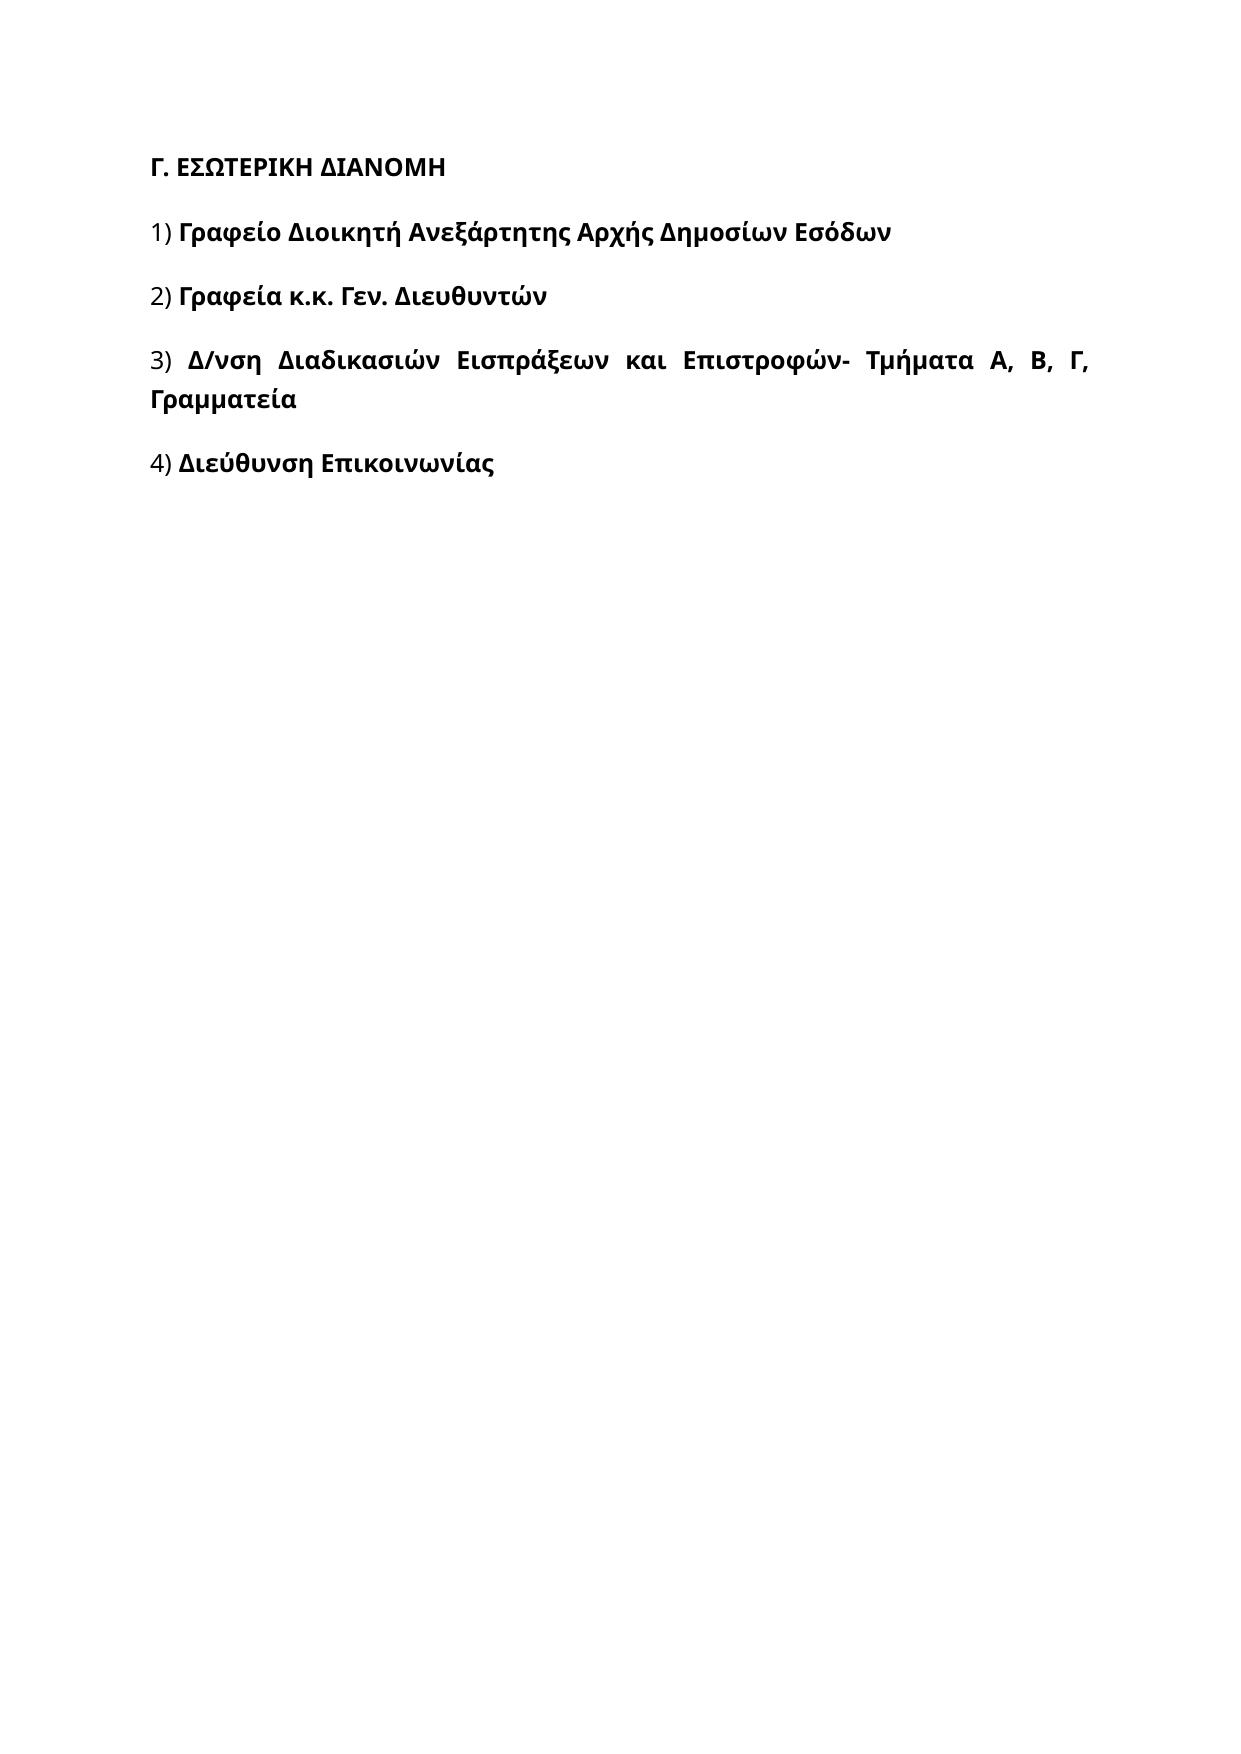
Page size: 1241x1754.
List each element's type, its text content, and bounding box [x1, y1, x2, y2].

text 3) Δ/νση Διαδικασιών Εισπράξεων και Επιστροφών- Τμήματα Α, Β, Γ, Γραμματεία [150, 342, 1090, 416]
text 1) Γραφείο Διοικητή Ανεξάρτητης Αρχής Δημοσίων Εσόδων [150, 214, 1090, 248]
text 2) Γραφεία κ.κ. Γεν. Διευθυντών [150, 278, 1090, 312]
text 4) Διεύθυνση Επικοινωνίας [150, 446, 1090, 480]
text Γ. ΕΣΩΤΕΡΙΚΗ ΔΙΑΝΟΜΗ [150, 150, 1090, 184]
